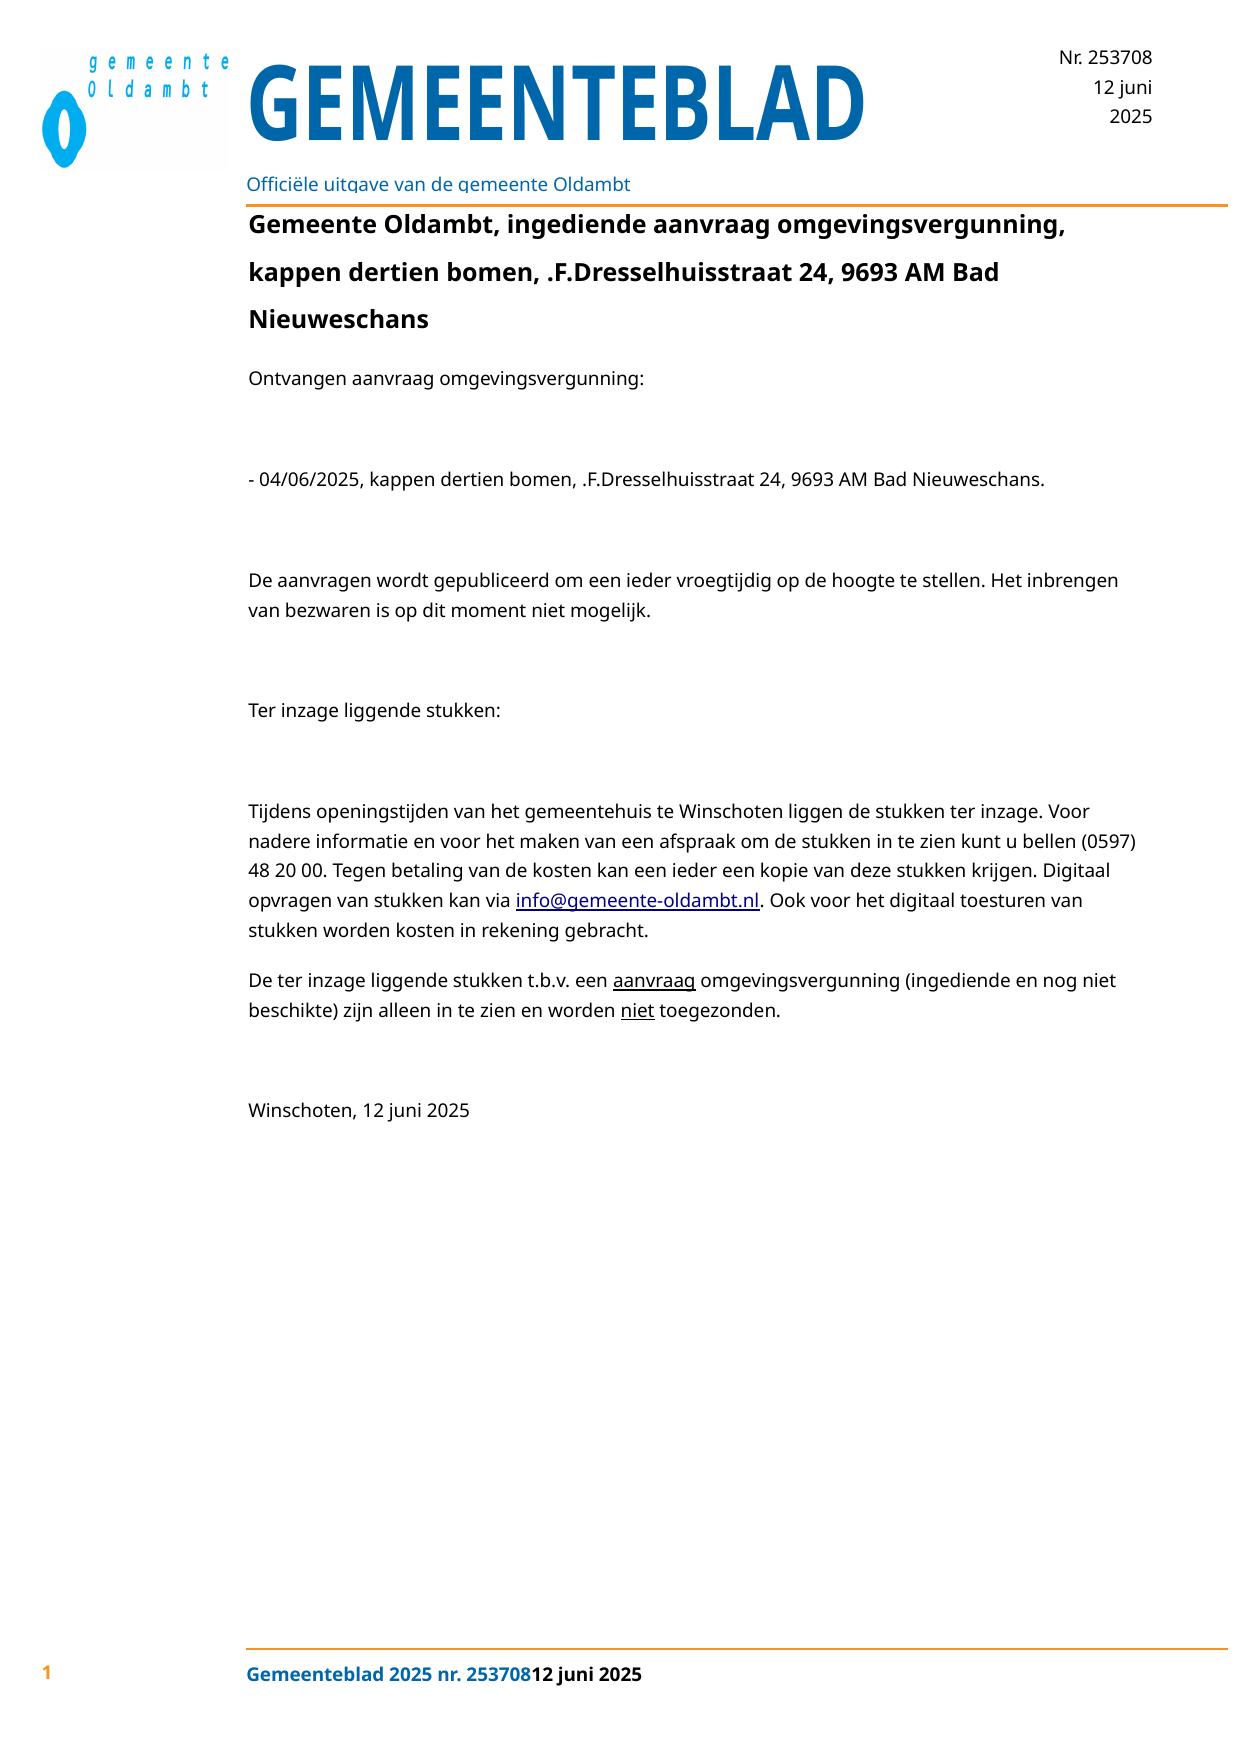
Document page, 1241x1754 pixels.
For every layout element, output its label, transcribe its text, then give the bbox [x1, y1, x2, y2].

text De aanvragen wordt gepubliceerd om een ieder vroegtijdig op de hoogte te stellen. Het inbrengen van bezwaren is op dit moment niet mogelijk. [248, 567, 1152, 622]
text - 04/06/2025, kappen dertien bomen, .F.Dresselhuisstraat 24, 9693 AM Bad Nieuweschans. [248, 466, 1152, 492]
text Tijdens openingstijden van het gemeentehuis te Winschoten liggen de stukken ter inzage. Voor nadere informatie en voor het maken van een afspraak om de stukken in te zien kunt u bellen (0597) 48 20 00. Tegen betaling van de kosten kan een ieder een kopie van deze stukken krijgen. Digitaal opvragen van stukken kan via info@gemeente-oldambt.nl. Ook voor het digitaal toesturen van stukken worden kosten in rekening gebracht. [248, 798, 1152, 942]
text Winschoten, 12 juni 2025 [248, 1098, 1152, 1123]
text De ter inzage liggende stukken t.b.v. een aanvraag omgevingsvergunning (ingediende en nog niet beschikte) zijn alleen in te zien en worden niet toegezonden. [248, 967, 1152, 1022]
text Ontvangen aanvraag omgevingsvergunning: [248, 366, 1152, 391]
picture [41, 47, 231, 172]
text Gemeente Oldambt, ingediende aanvraag omgevingsvergunning, kappen dertien bomen, .F.Dresselhuisstraat 24, 9693 AM Bad Nieuweschans [248, 207, 1152, 336]
text Ter inzage liggende stukken: [248, 698, 1152, 723]
